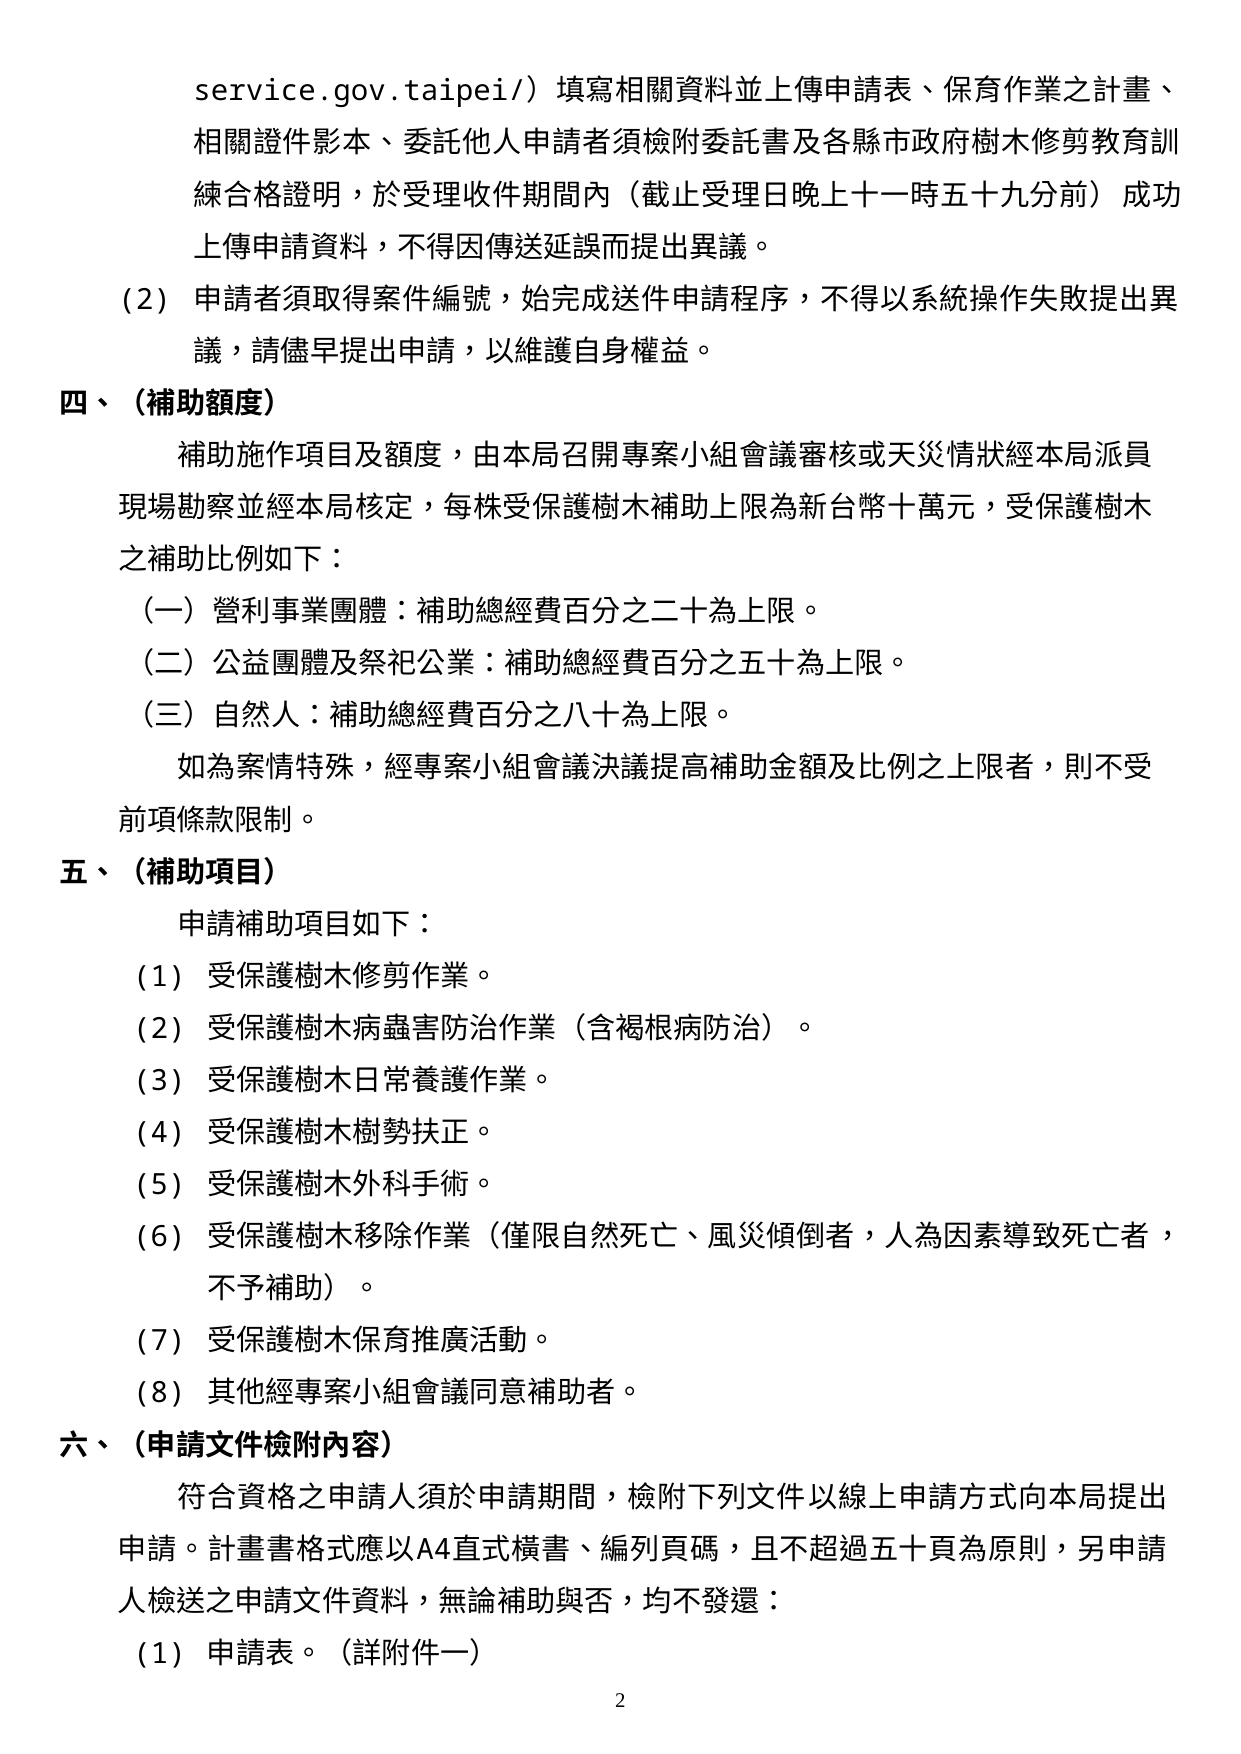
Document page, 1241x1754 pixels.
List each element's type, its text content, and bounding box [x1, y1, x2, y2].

list 其他經專案小組會議同意補助者。 [133, 1361, 1153, 1413]
list 受保護樹木病蟲害防治作業（含褐根病防治）。 [133, 997, 1153, 1049]
list 受保護樹木日常養護作業。 [133, 1049, 1153, 1101]
list 申請者須取得案件編號，始完成送件申請程序，不得以系統操作失敗提出異議，請儘早提出申請，以維護自身權益。 [118, 267, 1181, 372]
text 補助施作項目及額度，由本局召開專案小組會議審核或天災情狀經本局派員現場勘察並經本局核定，每株受保護樹木補助上限為新台幣十萬元，受保護樹木之補助比例如下： [118, 424, 1153, 580]
text （三）自然人：補助總經費百分之八十為上限。 [59, 684, 1153, 736]
text 四、（補助額度） [59, 372, 1196, 424]
text （二）公益團體及祭祀公業：補助總經費百分之五十為上限。 [59, 632, 1153, 684]
list 申請表。（詳附件一） [133, 1622, 1153, 1674]
list 受保護樹木移除作業（僅限自然死亡、風災傾倒者，人為因素導致死亡者，不予補助）。 [133, 1205, 1153, 1309]
text 符合資格之申請人須於申請期間，檢附下列文件以線上申請方式向本局提出申請。計畫書格式應以A4直式橫書、編列頁碼，且不超過五十頁為原則，另申請人檢送之申請文件資料，無論補助與否，均不發還： [118, 1465, 1168, 1622]
text 五、（補助項目） [59, 840, 1196, 892]
list service.gov.taipei/）填寫相關資料並上傳申請表、保育作業之計畫、相關證件影本、委託他人申請者須檢附委託書及各縣市政府樹木修剪教育訓練合格證明，於受理收件期間內（截止受理日晚上十一時五十九分前）成功上傳申請資料，不得因傳送延誤而提出異議。 [118, 59, 1181, 267]
list 受保護樹木外科手術。 [133, 1153, 1153, 1205]
list 受保護樹木樹勢扶正。 [133, 1101, 1153, 1153]
text （一）營利事業團體：補助總經費百分之二十為上限。 [59, 580, 1153, 632]
list 受保護樹木保育推廣活動。 [133, 1309, 1153, 1361]
list 受保護樹木修剪作業。 [133, 944, 1153, 997]
text 如為案情特殊，經專案小組會議決議提高補助金額及比例之上限者，則不受前項條款限制。 [118, 736, 1153, 840]
text 六、（申請文件檢附內容） [59, 1413, 1196, 1465]
text 申請補助項目如下： [59, 892, 1196, 944]
